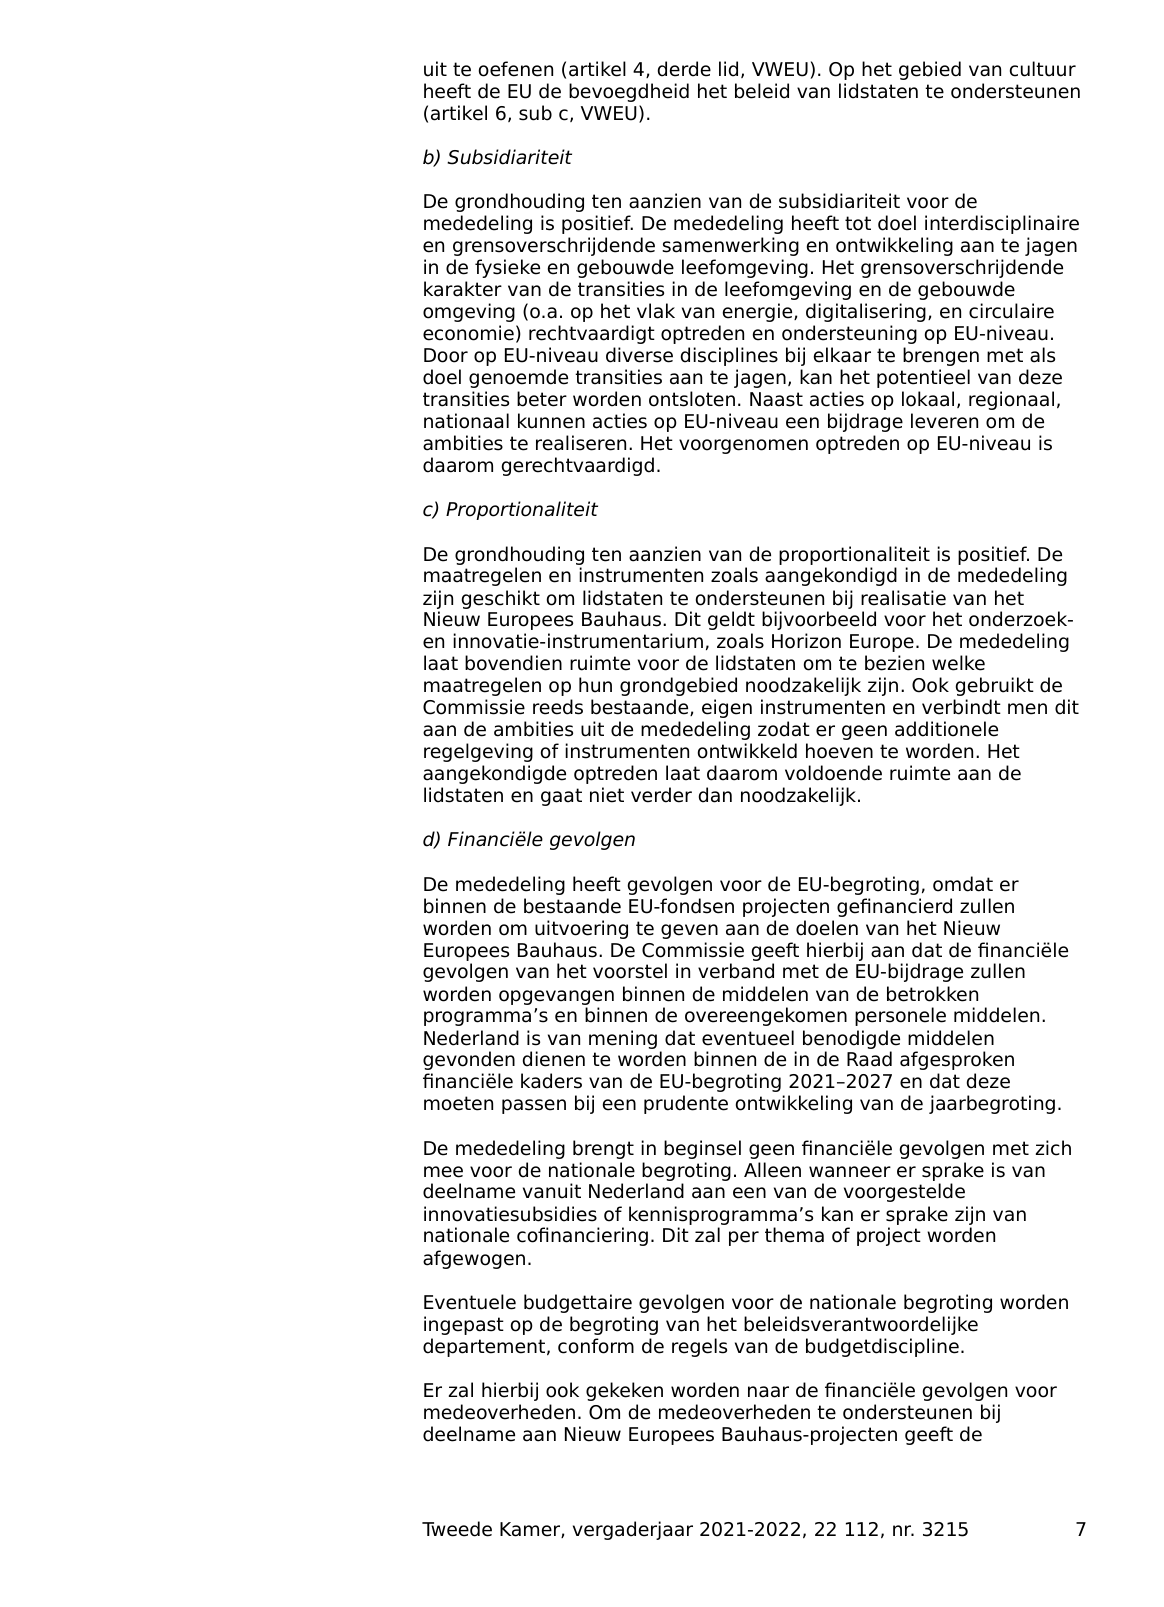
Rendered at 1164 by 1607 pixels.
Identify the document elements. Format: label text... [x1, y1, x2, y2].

subtitle c) Proportionaliteit [422, 499, 1087, 521]
text uit te oefenen (artikel 4, derde lid, VWEU). Op het gebied van cultuur heeft de EU de bevoegdheid het beleid van lidstaten te ondersteunen (artikel 6, sub c, VWEU). [422, 59, 1087, 125]
text De mededeling heeft gevolgen voor de EU-begroting, omdat er binnen de bestaande EU-fondsen projecten gefinancierd zullen worden om uitvoering te geven aan de doelen van het Nieuw Europees Bauhaus. De Commissie geeft hierbij aan dat de financiële gevolgen van het voorstel in verband met de EU-bijdrage zullen worden opgevangen binnen de middelen van de betrokken programma’s en binnen de overeengekomen personele middelen. Nederland is van mening dat eventueel benodigde middelen gevonden dienen te worden binnen de in de Raad afgesproken financiële kaders van de EU-begroting 2021–2027 en dat deze moeten passen bij een prudente ontwikkeling van de jaarbegroting. [422, 873, 1087, 1115]
text Er zal hierbij ook gekeken worden naar de financiële gevolgen voor medeoverheden. Om de medeoverheden te ondersteunen bij deelname aan Nieuw Europees Bauhaus-projecten geeft de [422, 1380, 1087, 1446]
text Eventuele budgettaire gevolgen voor de nationale begroting worden ingepast op de begroting van het beleidsverantwoordelijke departement, conform de regels van de budgetdiscipline. [422, 1292, 1087, 1357]
text De grondhouding ten aanzien van de proportionaliteit is positief. De maatregelen en instrumenten zoals aangekondigd in de mededeling zijn geschikt om lidstaten te ondersteunen bij realisatie van het Nieuw Europees Bauhaus. Dit geldt bijvoorbeeld voor het onderzoek- en innovatie-instrumentarium, zoals Horizon Europe. De mededeling laat bovendien ruimte voor de lidstaten om te bezien welke maatregelen op hun grondgebied noodzakelijk zijn. Ook gebruikt de Commissie reeds bestaande, eigen instrumenten en verbindt men dit aan de ambities uit de mededeling zodat er geen additionele regelgeving of instrumenten ontwikkeld hoeven te worden. Het aangekondigde optreden laat daarom voldoende ruimte aan de lidstaten en gaat niet verder dan noodzakelijk. [422, 543, 1087, 807]
text De grondhouding ten aanzien van de subsidiariteit voor de mededeling is positief. De mededeling heeft tot doel interdisciplinaire en grensoverschrijdende samenwerking en ontwikkeling aan te jagen in de fysieke en gebouwde leefomgeving. Het grensoverschrijdende karakter van de transities in de leefomgeving en de gebouwde omgeving (o.a. op het vlak van energie, digitalisering, en circulaire economie) rechtvaardigt optreden en ondersteuning op EU-niveau. Door op EU-niveau diverse disciplines bij elkaar te brengen met als doel genoemde transities aan te jagen, kan het potentieel van deze transities beter worden ontsloten. Naast acties op lokaal, regionaal, nationaal kunnen acties op EU-niveau een bijdrage leveren om de ambities te realiseren. Het voorgenomen optreden op EU-niveau is daarom gerechtvaardigd. [422, 191, 1087, 477]
subtitle d) Financiële gevolgen [422, 829, 1087, 851]
text De mededeling brengt in beginsel geen financiële gevolgen met zich mee voor de nationale begroting. Alleen wanneer er sprake is van deelname vanuit Nederland aan een van de voorgestelde innovatiesubsidies of kennisprogramma’s kan er sprake zijn van nationale cofinanciering. Dit zal per thema of project worden afgewogen. [422, 1137, 1087, 1269]
subtitle b) Subsidiariteit [422, 147, 1087, 169]
